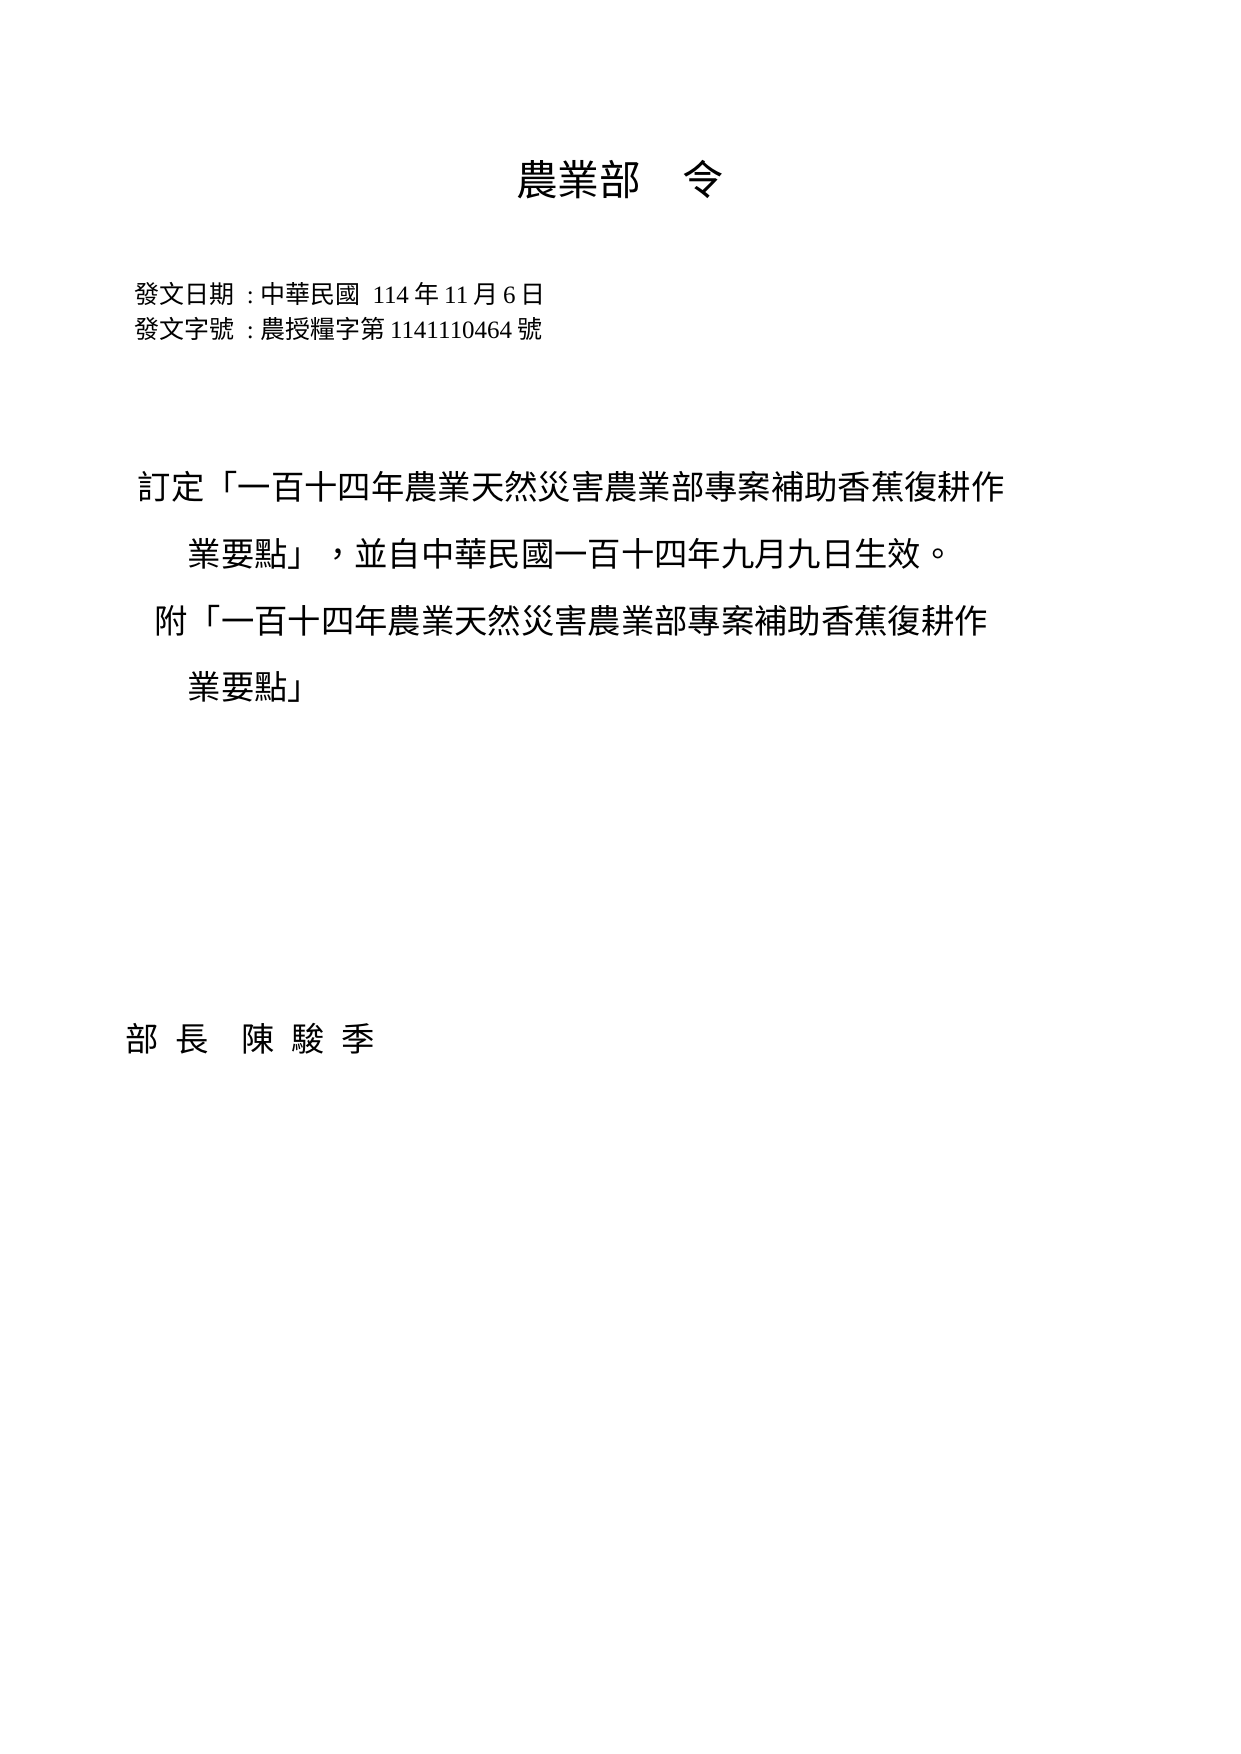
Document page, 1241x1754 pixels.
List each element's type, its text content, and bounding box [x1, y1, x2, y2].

text 業要點」，並自中華民國一百十四年九月九日生效。 [137, 524, 1142, 576]
text 發文字號 : 農授糧字第1141110464號 [134, 318, 1165, 343]
text 農業部 令 [75, 147, 1165, 208]
text 業要點」 [137, 657, 1142, 709]
text 附「一百十四年農業天然災害農業部專案補助香蕉復耕作 [137, 591, 1142, 643]
text 發文日期 : 中華民國 114年11月6日 [134, 283, 1165, 308]
text 訂定「一百十四年農業天然災害農業部專案補助香蕉復耕作 [137, 457, 1142, 509]
text 部 長 陳 駿 季 [75, 1013, 1165, 1061]
